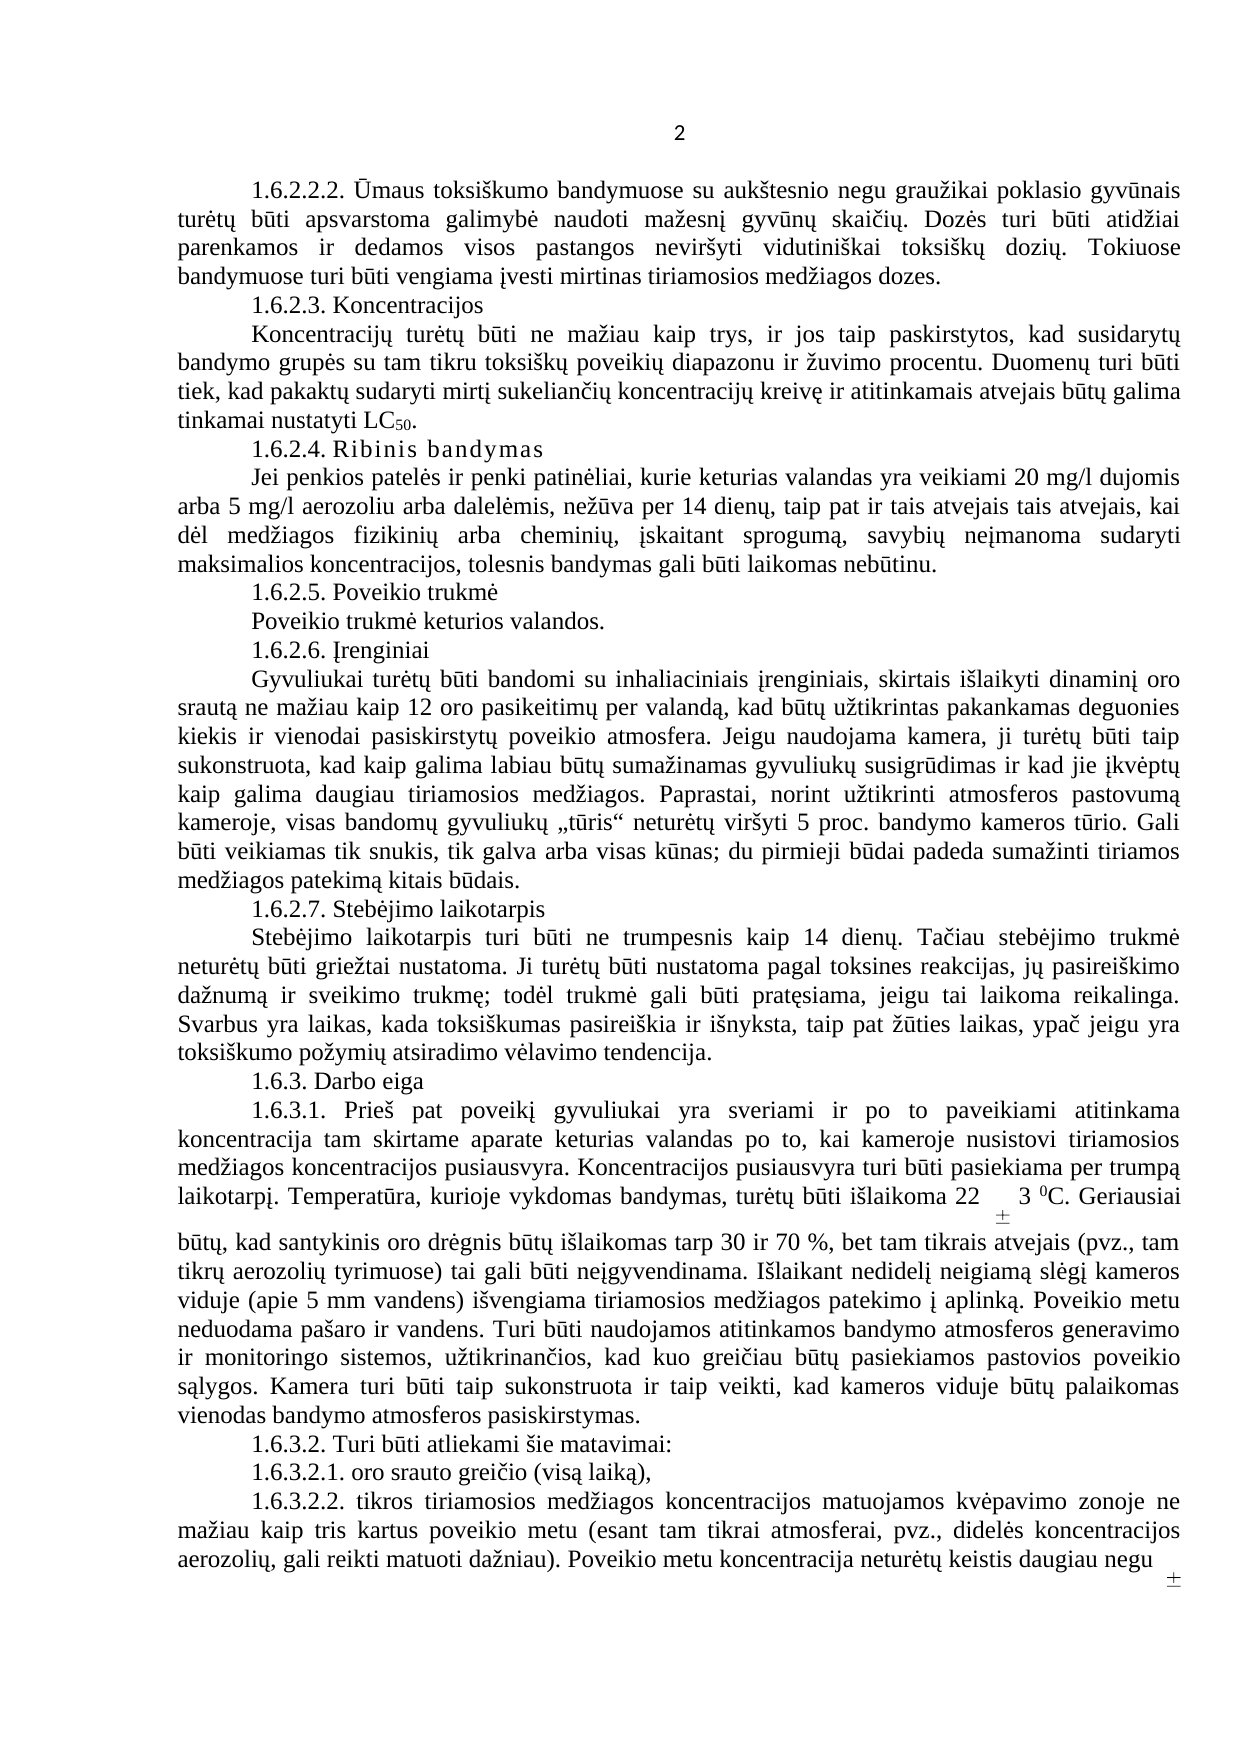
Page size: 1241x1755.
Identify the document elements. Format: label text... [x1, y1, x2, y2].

text Stebėjimo laikotarpis turi būti ne trumpesnis kaip 14 dienų. Tačiau stebėjimo trukmė neturėtų būti griežtai nustatoma. Ji turėtų būti nustatoma pagal toksines reakcijas, jų pasireiškimo dažnumą ir sveikimo trukmę; todėl trukmė gali būti pratęsiama, jeigu tai laikoma reikalinga. Svarbus yra laikas, kada toksiškumas pasireiškia ir išnyksta, taip pat žūties laikas, ypač jeigu yra toksiškumo požymių atsiradimo vėlavimo tendencija. [177, 922, 1181, 1066]
text Jei penkios patelės ir penki patinėliai, kurie keturias valandas yra veikiami 20 mg/l dujomis arba 5 mg/l aerozoliu arba dalelėmis, nežūva per 14 dienų, taip pat ir tais atvejais tais atvejais, kai dėl medžiagos fizikinių arba cheminių, įskaitant sprogumą, savybių neįmanoma sudaryti maksimalios koncentracijos, tolesnis bandymas gali būti laikomas nebūtinu. [177, 462, 1181, 577]
text 1.6.3.2.1. oro srauto greičio (visą laiką), [177, 1457, 1181, 1486]
text 1.6.3.1. Prieš pat poveikį gyvuliukai yra sveriami ir po to paveikiami atitinkama koncentracija tam skirtame aparate keturias valandas po to, kai kameroje nusistovi tiriamosios medžiagos koncentracijos pusiausvyra. Koncentracijos pusiausvyra turi būti pasiekiama per trumpą laikotarpį. Temperatūra, kurioje vykdomas bandymas, turėtų būti išlaikoma 22 3 0C. Geriausiai būtų, kad santykinis oro drėgnis būtų išlaikomas tarp 30 ir 70 %, bet tam tikrais atvejais (pvz., tam tikrų aerozolių tyrimuose) tai gali būti neįgyvendinama. Išlaikant nedidelį neigiamą slėgį kameros viduje (apie 5 mm vandens) išvengiama tiriamosios medžiagos patekimo į aplinką. Poveikio metu neduodama pašaro ir vandens. Turi būti naudojamos atitinkamos bandymo atmosferos generavimo ir monitoringo sistemos, užtikrinančios, kad kuo greičiau būtų pasiekiamos pastovios poveikio sąlygos. Kamera turi būti taip sukonstruota ir taip veikti, kad kameros viduje būtų palaikomas vienodas bandymo atmosferos pasiskirstymas. [177, 1095, 1181, 1429]
text 1.6.2.7. Stebėjimo laikotarpis [177, 894, 1181, 922]
text 1.6.2.4. Ribinis bandymas [177, 434, 1181, 462]
text Gyvuliukai turėtų būti bandomi su inhaliaciniais įrenginiais, skirtais išlaikyti dinaminį oro srautą ne mažiau kaip 12 oro pasikeitimų per valandą, kad būtų užtikrintas pakankamas deguonies kiekis ir vienodai pasiskirstytų poveikio atmosfera. Jeigu naudojama kamera, ji turėtų būti taip sukonstruota, kad kaip galima labiau būtų sumažinamas gyvuliukų susigrūdimas ir kad jie įkvėptų kaip galima daugiau tiriamosios medžiagos. Paprastai, norint užtikrinti atmosferos pastovumą kameroje, visas bandomų gyvuliukų „tūris“ neturėtų viršyti 5 proc. bandymo kameros tūrio. Gali būti veikiamas tik snukis, tik galva arba visas kūnas; du pirmieji būdai padeda sumažinti tiriamos medžiagos patekimą kitais būdais. [177, 664, 1181, 894]
text 1.6.3.2.2. tikros tiriamosios medžiagos koncentracijos matuojamos kvėpavimo zonoje ne mažiau kaip tris kartus poveikio metu (esant tam tikrai atmosferai, pvz., didelės koncentracijos aerozolių, gali reikti matuoti dažniau). Poveikio metu koncentracija neturėtų keistis daugiau negu [177, 1486, 1181, 1590]
text 1.6.3.2. Turi būti atliekami šie matavimai: [177, 1429, 1181, 1457]
text 1.6.2.5. Poveikio trukmė [177, 577, 1181, 606]
text 1.6.2.6. Įrenginiai [177, 635, 1181, 664]
text 1.6.2.2.2. Ūmaus toksiškumo bandymuose su aukštesnio negu graužikai poklasio gyvūnais turėtų būti apsvarstoma galimybė naudoti mažesnį gyvūnų skaičių. Dozės turi būti atidžiai parenkamos ir dedamos visos pastangos neviršyti vidutiniškai toksiškų dozių. Tokiuose bandymuose turi būti vengiama įvesti mirtinas tiriamosios medžiagos dozes. [177, 175, 1181, 290]
text 1.6.3. Darbo eiga [177, 1066, 1181, 1095]
text 1.6.2.3. Koncentracijos [177, 290, 1181, 319]
text Koncentracijų turėtų būti ne mažiau kaip trys, ir jos taip paskirstytos, kad susidarytų bandymo grupės su tam tikru toksiškų poveikių diapazonu ir žuvimo procentu. Duomenų turi būti tiek, kad pakaktų sudaryti mirtį sukeliančių koncentracijų kreivę ir atitinkamais atvejais būtų galima tinkamai nustatyti LC50. [177, 319, 1181, 434]
text Poveikio trukmė keturios valandos. [177, 606, 1181, 635]
